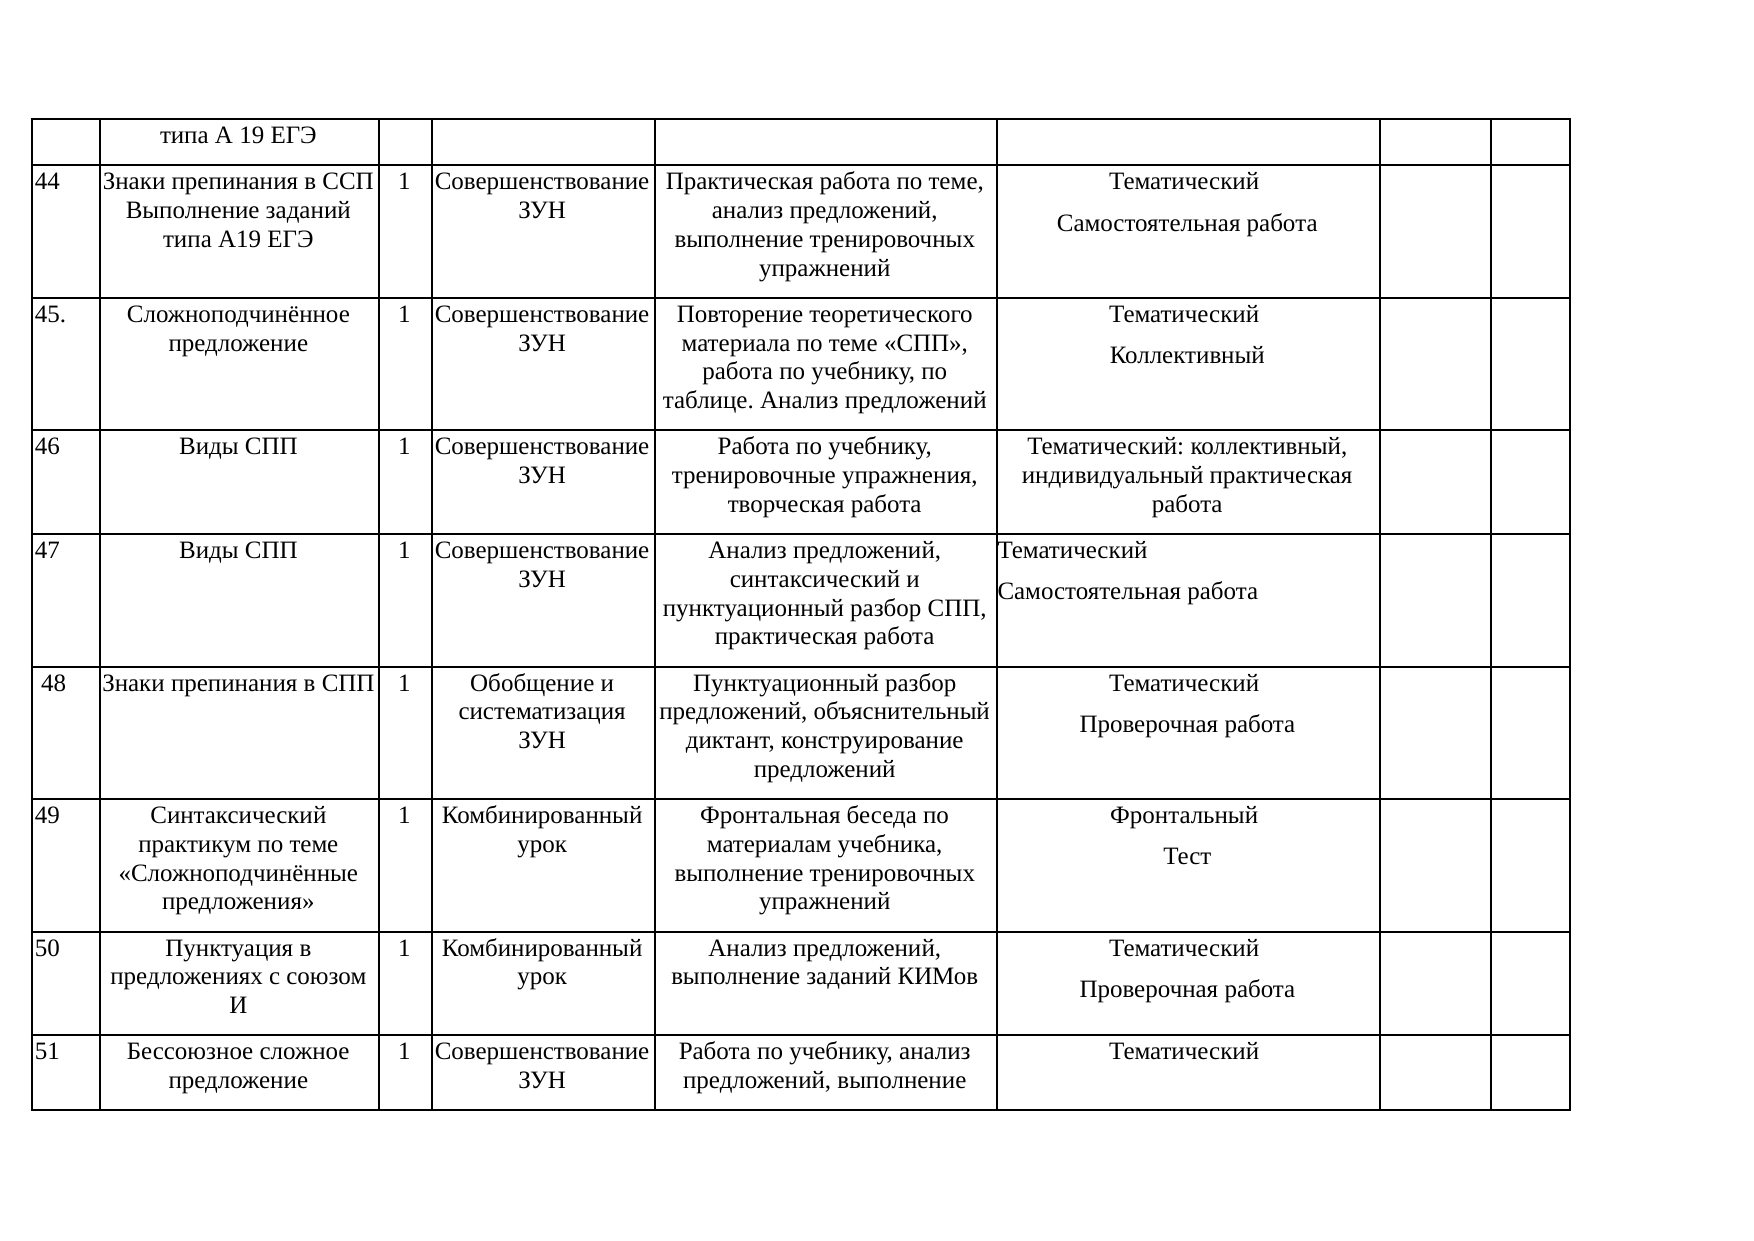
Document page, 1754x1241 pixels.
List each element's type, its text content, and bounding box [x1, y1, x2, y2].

table_cell Повторение теоретического материала по теме «СПП», работа по учебнику, по таблице. Анализ предложений [656, 299, 996, 429]
table_cell 48 [33, 668, 99, 798]
table_cell [1492, 431, 1569, 533]
table_cell 45. [33, 299, 99, 429]
table_cell Виды СПП [101, 535, 378, 666]
table_cell 1 [380, 299, 431, 429]
table_cell 1 [380, 800, 431, 931]
table_cell [433, 120, 654, 164]
table_cell [1492, 299, 1569, 429]
table_cell Совершенствование ЗУН [433, 299, 654, 429]
table_cell Совершенствование ЗУН [433, 431, 654, 533]
table_cell [33, 120, 99, 164]
table_cell [1492, 120, 1569, 164]
table_cell [1492, 668, 1569, 798]
table_cell 46 [33, 431, 99, 533]
table_cell Комбинированный урок [433, 933, 654, 1034]
table_cell 50 [33, 933, 99, 1034]
table_cell Знаки препинания в ССП Выполнение заданий типа А19 ЕГЭ [101, 166, 378, 297]
table_cell Тематический Проверочная работа [998, 933, 1379, 1034]
table_cell [1381, 166, 1490, 297]
table_cell Сложноподчинённое предложение [101, 299, 378, 429]
table_cell 44 [33, 166, 99, 297]
table_cell [1381, 431, 1490, 533]
table_cell Пунктуация в предложениях с союзом И [101, 933, 378, 1034]
table_cell Работа по учебнику, тренировочные упражнения, творческая работа [656, 431, 996, 533]
table_cell [1381, 535, 1490, 666]
table_cell Виды СПП [101, 431, 378, 533]
table_cell Тематический [998, 1036, 1379, 1109]
table_cell Тематический Самостоятельная работа [998, 166, 1379, 297]
table_cell [998, 120, 1379, 164]
table_cell 1 [380, 535, 431, 666]
table_cell [656, 120, 996, 164]
table_cell [1381, 668, 1490, 798]
table_cell Комбинированный урок [433, 800, 654, 931]
table_cell Работа по учебнику, анализ предложений, выполнение [656, 1036, 996, 1109]
table_cell [1492, 166, 1569, 297]
table_cell Тематический Самостоятельная работа [998, 535, 1379, 666]
table_cell Бессоюзное сложное предложение [101, 1036, 378, 1109]
table_cell 1 [380, 1036, 431, 1109]
table_cell [1492, 535, 1569, 666]
table_cell 1 [380, 431, 431, 533]
table_cell [1492, 1036, 1569, 1109]
table_cell Синтаксический практикум по теме «Сложноподчинённые предложения» [101, 800, 378, 931]
table_cell Фронтальная беседа по материалам учебника, выполнение тренировочных упражнений [656, 800, 996, 931]
table_cell 1 [380, 933, 431, 1034]
table_cell Обобщение и систематизация ЗУН [433, 668, 654, 798]
table_cell Совершенствование ЗУН [433, 1036, 654, 1109]
table_cell Тематический Проверочная работа [998, 668, 1379, 798]
table_cell [1381, 800, 1490, 931]
table_cell 1 [380, 668, 431, 798]
table_cell Совершенствование ЗУН [433, 535, 654, 666]
table_cell 47 [33, 535, 99, 666]
table_cell типа А 19 ЕГЭ [101, 120, 378, 164]
table_cell [1492, 800, 1569, 931]
table_cell Практическая работа по теме, анализ предложений, выполнение тренировочных упражнений [656, 166, 996, 297]
table_cell [1492, 933, 1569, 1034]
table_cell Анализ предложений, выполнение заданий КИМов [656, 933, 996, 1034]
table_cell Совершенствование ЗУН [433, 166, 654, 297]
table_cell 49 [33, 800, 99, 931]
table_cell [1381, 933, 1490, 1034]
table_cell Фронтальный Тест [998, 800, 1379, 931]
table_cell [1381, 1036, 1490, 1109]
table_cell Анализ предложений, синтаксический и пунктуационный разбор CПП, практическая работа [656, 535, 996, 666]
table_cell [380, 120, 431, 164]
table_cell [1381, 299, 1490, 429]
table_cell Пунктуационный разбор предложений, объяснительный диктант, конструирование предложений [656, 668, 996, 798]
table_cell 1 [380, 166, 431, 297]
table_cell Знаки препинания в СПП [101, 668, 378, 798]
table_cell 51 [33, 1036, 99, 1109]
table_cell Тематический Коллективный [998, 299, 1379, 429]
table_cell [1381, 120, 1490, 164]
table_cell Тематический: коллективный, индивидуальный практическая работа [998, 431, 1379, 533]
